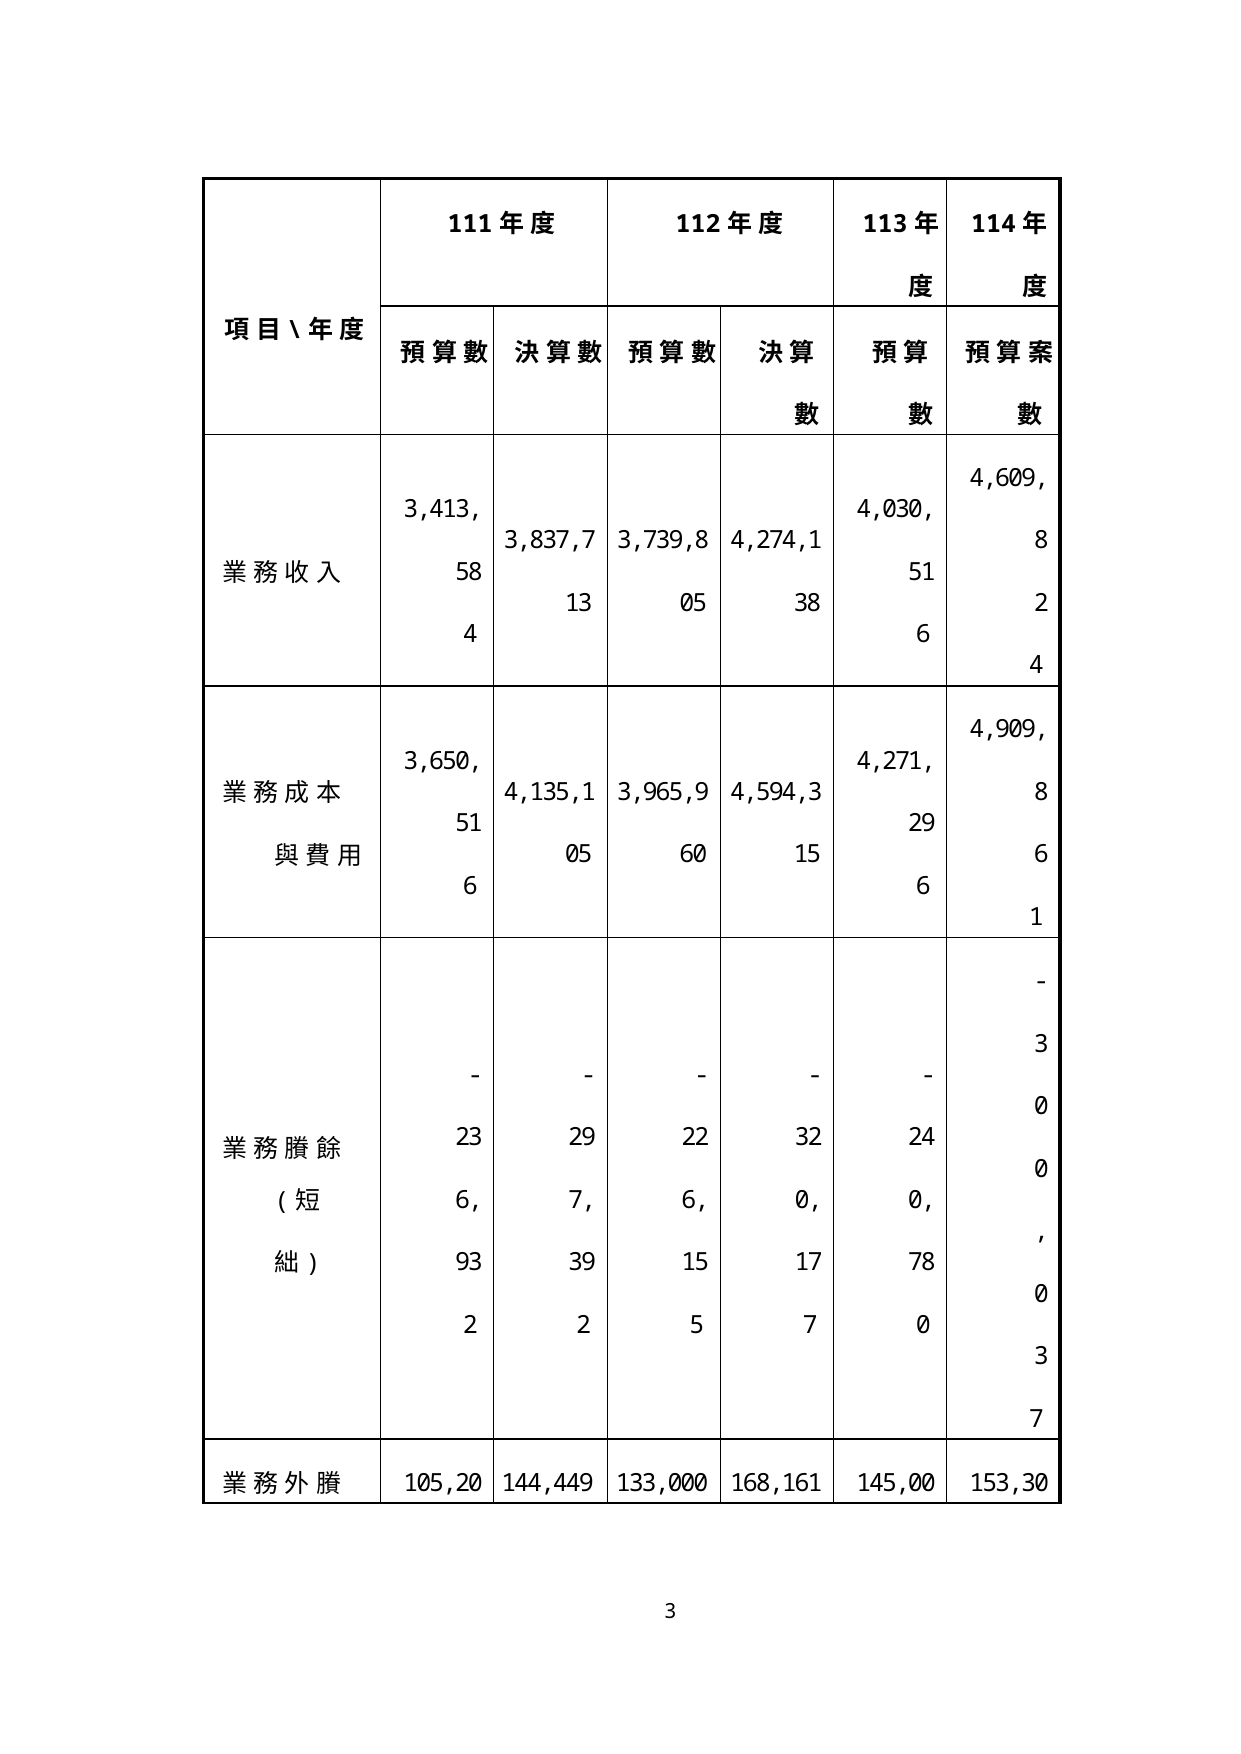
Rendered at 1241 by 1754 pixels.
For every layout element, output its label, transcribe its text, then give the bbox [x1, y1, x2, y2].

table_cell -297,392 [494, 938, 607, 1438]
table_cell 業務外賸 [205, 1440, 380, 1502]
table_cell -320,177 [721, 938, 833, 1438]
table_cell -300,037 [947, 938, 1058, 1438]
table_cell 4,594,315 [721, 687, 833, 937]
table_cell 業務收入 [205, 435, 380, 685]
table_cell 決算數 [721, 307, 833, 433]
table_cell 3,650,516 [381, 687, 493, 937]
table_cell 4,274,138 [721, 435, 833, 685]
table_cell 153,30 [947, 1440, 1058, 1502]
table_cell 4,909,861 [947, 687, 1058, 937]
table_cell 預算案數 [947, 307, 1058, 433]
table_cell 預算數 [381, 307, 493, 433]
table_cell 業務賸餘(短絀) [205, 938, 380, 1438]
table_cell 145,00 [834, 1440, 946, 1502]
table_cell 4,271,296 [834, 687, 946, 937]
table_cell 3,413,584 [381, 435, 493, 685]
table_header 112年度 [608, 180, 833, 305]
table_cell 133,000 [608, 1440, 720, 1502]
table_header 113年度 [834, 180, 946, 305]
table_cell 3,739,805 [608, 435, 720, 685]
table_cell -236,932 [381, 938, 493, 1438]
table_cell 168,161 [721, 1440, 833, 1502]
table_header 114年度 [947, 180, 1058, 305]
table_cell 3,837,713 [494, 435, 607, 685]
table_cell 決算數 [494, 307, 607, 433]
table_cell 3,965,960 [608, 687, 720, 937]
table_cell 144,449 [494, 1440, 607, 1502]
table_cell 4,030,516 [834, 435, 946, 685]
table_cell 預算數 [608, 307, 720, 433]
table_cell 業務成本與費用 [205, 687, 380, 937]
table_cell -226,155 [608, 938, 720, 1438]
table_cell 預算數 [834, 307, 946, 433]
table_header 111年度 [381, 180, 607, 305]
table_cell -240,780 [834, 938, 946, 1438]
table_cell 4,135,105 [494, 687, 607, 937]
table_header 項目\年度 [205, 180, 380, 433]
table_cell 4,609,824 [947, 435, 1058, 685]
table_cell 105,20 [381, 1440, 493, 1502]
